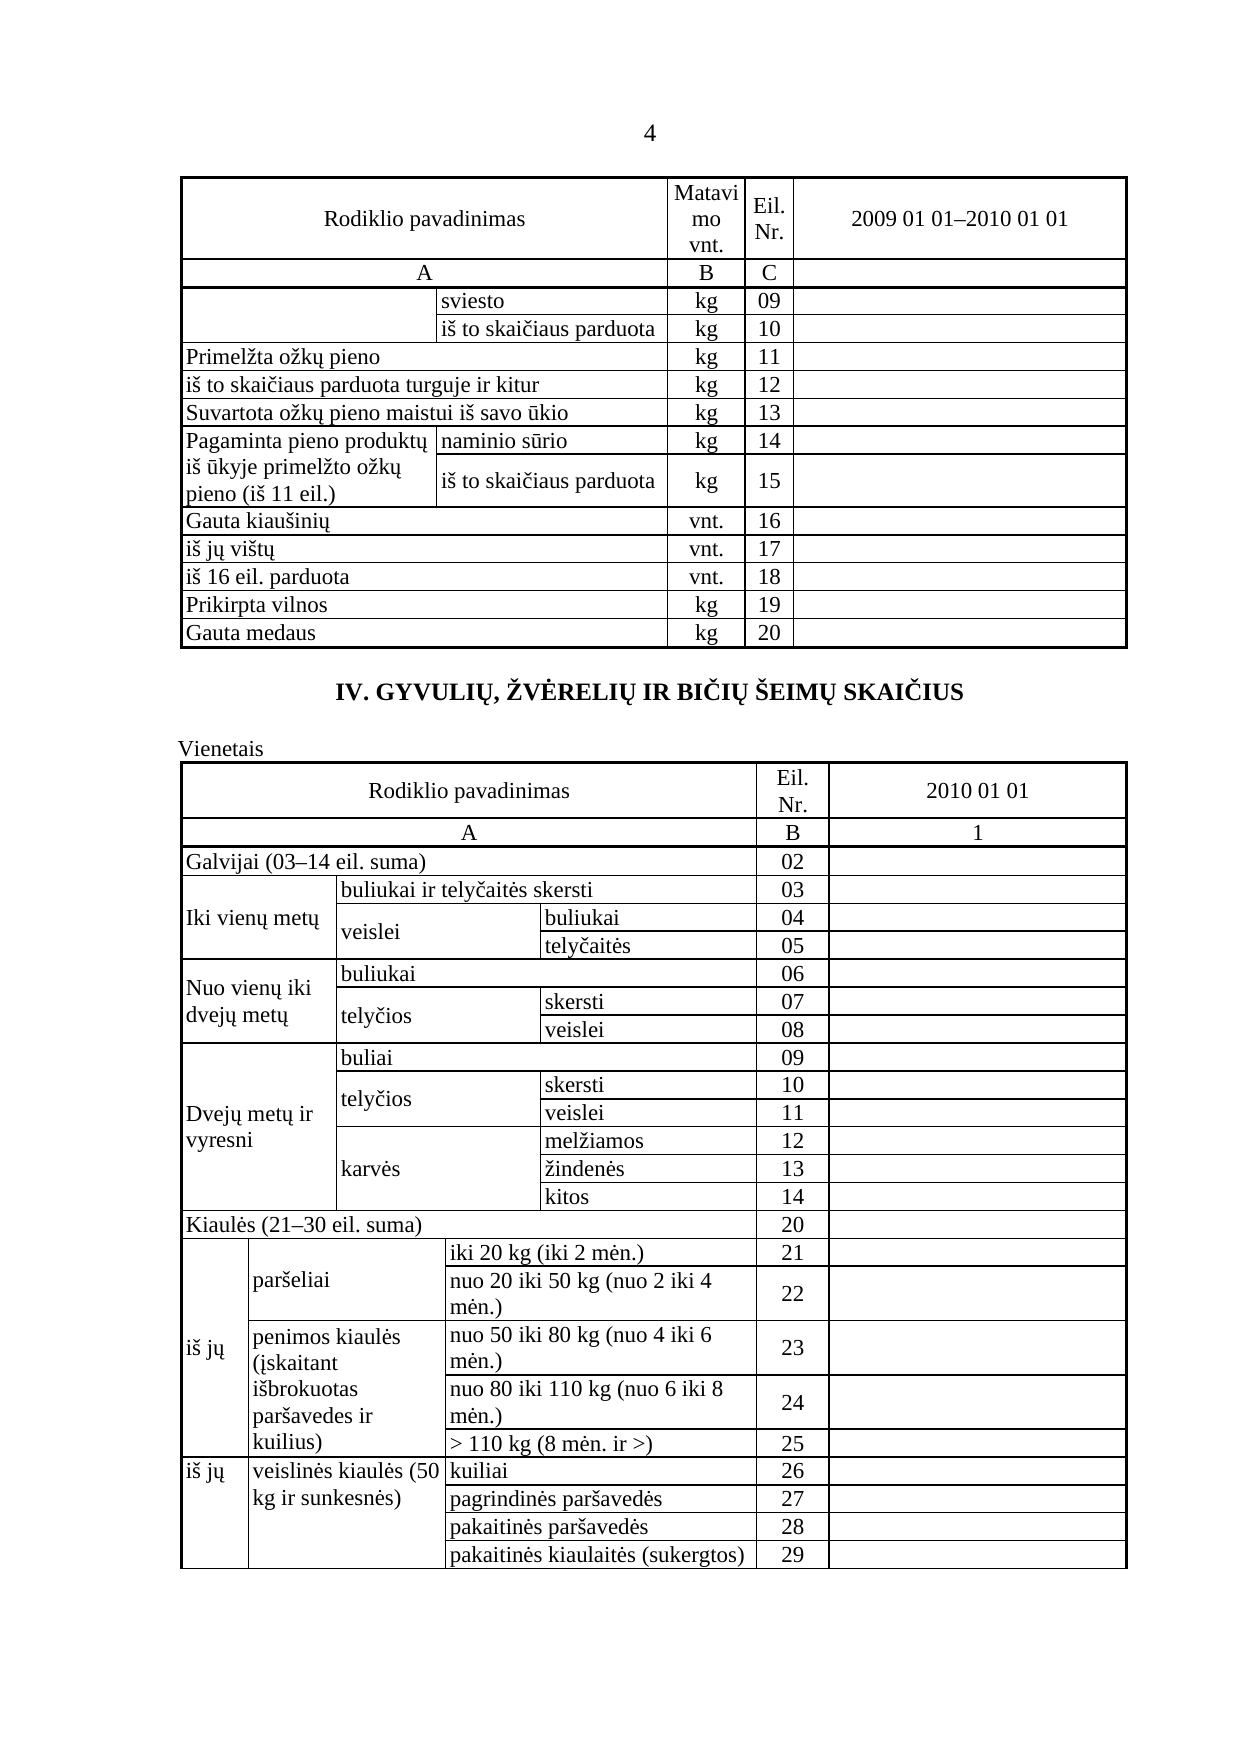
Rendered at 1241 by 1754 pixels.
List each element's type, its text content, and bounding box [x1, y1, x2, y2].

table_cell karvės [337, 1127, 540, 1209]
table_cell vnt. [668, 536, 672, 562]
table_cell kg [668, 591, 672, 618]
table_cell 03 [757, 876, 761, 902]
table_header Matavimo vnt. [668, 179, 672, 258]
table_cell telyčios [337, 1072, 540, 1126]
table_cell [794, 455, 1125, 506]
table_cell 26 [757, 1458, 761, 1484]
table_cell penimos kiaulės (įskaitant išbrokuotas paršavedes ir kuilius) [249, 1321, 445, 1456]
table_cell kg [668, 455, 744, 506]
text IV. GYVULIŲ, ŽVĖRELIŲ IR BIČIŲ ŠEIMŲ SKAIČIUS [177, 677, 1122, 706]
table_cell 19 [789, 591, 793, 618]
table_cell 21 [757, 1239, 761, 1265]
table_cell 12 [789, 371, 793, 397]
table_cell kitos [752, 1183, 756, 1209]
table_cell 14 [757, 1183, 761, 1209]
table_cell 16 [789, 508, 793, 534]
table_cell 29 [757, 1541, 761, 1568]
table_cell 15 [746, 455, 793, 506]
table_cell [830, 1321, 1125, 1374]
table_cell 09 [757, 1044, 761, 1070]
table_cell 13 [757, 1155, 761, 1182]
table_cell 09 [789, 289, 793, 314]
table_cell [830, 1267, 1125, 1319]
table_cell C [789, 260, 793, 286]
table_cell Nuo vienų iki dvejų metų [183, 960, 336, 1042]
table_header Rodiklio pavadinimas [183, 764, 756, 817]
table_cell 05 [757, 932, 761, 958]
table_cell [830, 1376, 1125, 1428]
table_cell B [668, 260, 672, 286]
table_cell A [663, 260, 667, 286]
table_header Eil. Nr. [757, 764, 761, 817]
table_cell 12 [757, 1127, 761, 1154]
table_cell iš jų [183, 1239, 248, 1456]
table_cell veislinės kiaulės (50 kg ir sunkesnės) [249, 1458, 445, 1568]
table_cell 25 [757, 1430, 761, 1456]
table_cell paršeliai [249, 1239, 445, 1319]
table_cell 24 [757, 1376, 828, 1428]
table_cell 22 [757, 1267, 828, 1319]
table_cell 20 [757, 1211, 761, 1237]
table_cell 10 [757, 1072, 761, 1098]
table_cell veislei [337, 904, 540, 958]
text Vienetais [177, 735, 1122, 761]
table_header 2009 01 01–2010 01 01 [794, 179, 1125, 258]
table_cell 07 [757, 988, 761, 1014]
table_cell vnt. [668, 508, 672, 534]
table_cell 11 [789, 343, 793, 369]
table_cell 27 [757, 1486, 761, 1512]
table_cell 11 [757, 1100, 761, 1126]
table_cell iš jų [183, 1458, 248, 1568]
table_cell kg [668, 343, 672, 369]
table_header 2010 01 01 [830, 764, 1125, 817]
table_cell kg [668, 315, 672, 342]
table_cell 28 [757, 1513, 761, 1540]
table_cell vnt. [668, 563, 672, 590]
table_cell 17 [789, 536, 793, 562]
table_cell kg [668, 371, 672, 397]
table_cell 10 [789, 315, 793, 342]
table_header Eil. Nr. [746, 179, 793, 258]
table_header Rodiklio pavadinimas [183, 179, 667, 258]
table_cell iš to skaičiaus parduota [437, 455, 667, 506]
table_cell 18 [789, 563, 793, 590]
table_cell kg [668, 619, 672, 646]
table_cell B [757, 819, 761, 845]
table_cell Iki vienų metų [183, 876, 336, 958]
table_cell kg [668, 289, 672, 314]
table_cell 20 [789, 619, 793, 646]
table_cell A [752, 819, 756, 845]
table_cell 04 [757, 904, 761, 930]
table_cell 13 [789, 399, 793, 425]
table_cell telyčios [337, 988, 540, 1042]
table_cell 23 [757, 1321, 828, 1374]
table_cell kg [668, 427, 672, 453]
table_cell kg [668, 399, 672, 425]
table_cell 14 [789, 427, 793, 453]
table_cell 06 [757, 960, 761, 986]
table_cell 02 [757, 848, 761, 874]
table_cell [183, 289, 436, 342]
table_cell Dvejų metų ir vyresni [183, 1044, 336, 1209]
table_cell 08 [757, 1016, 761, 1042]
